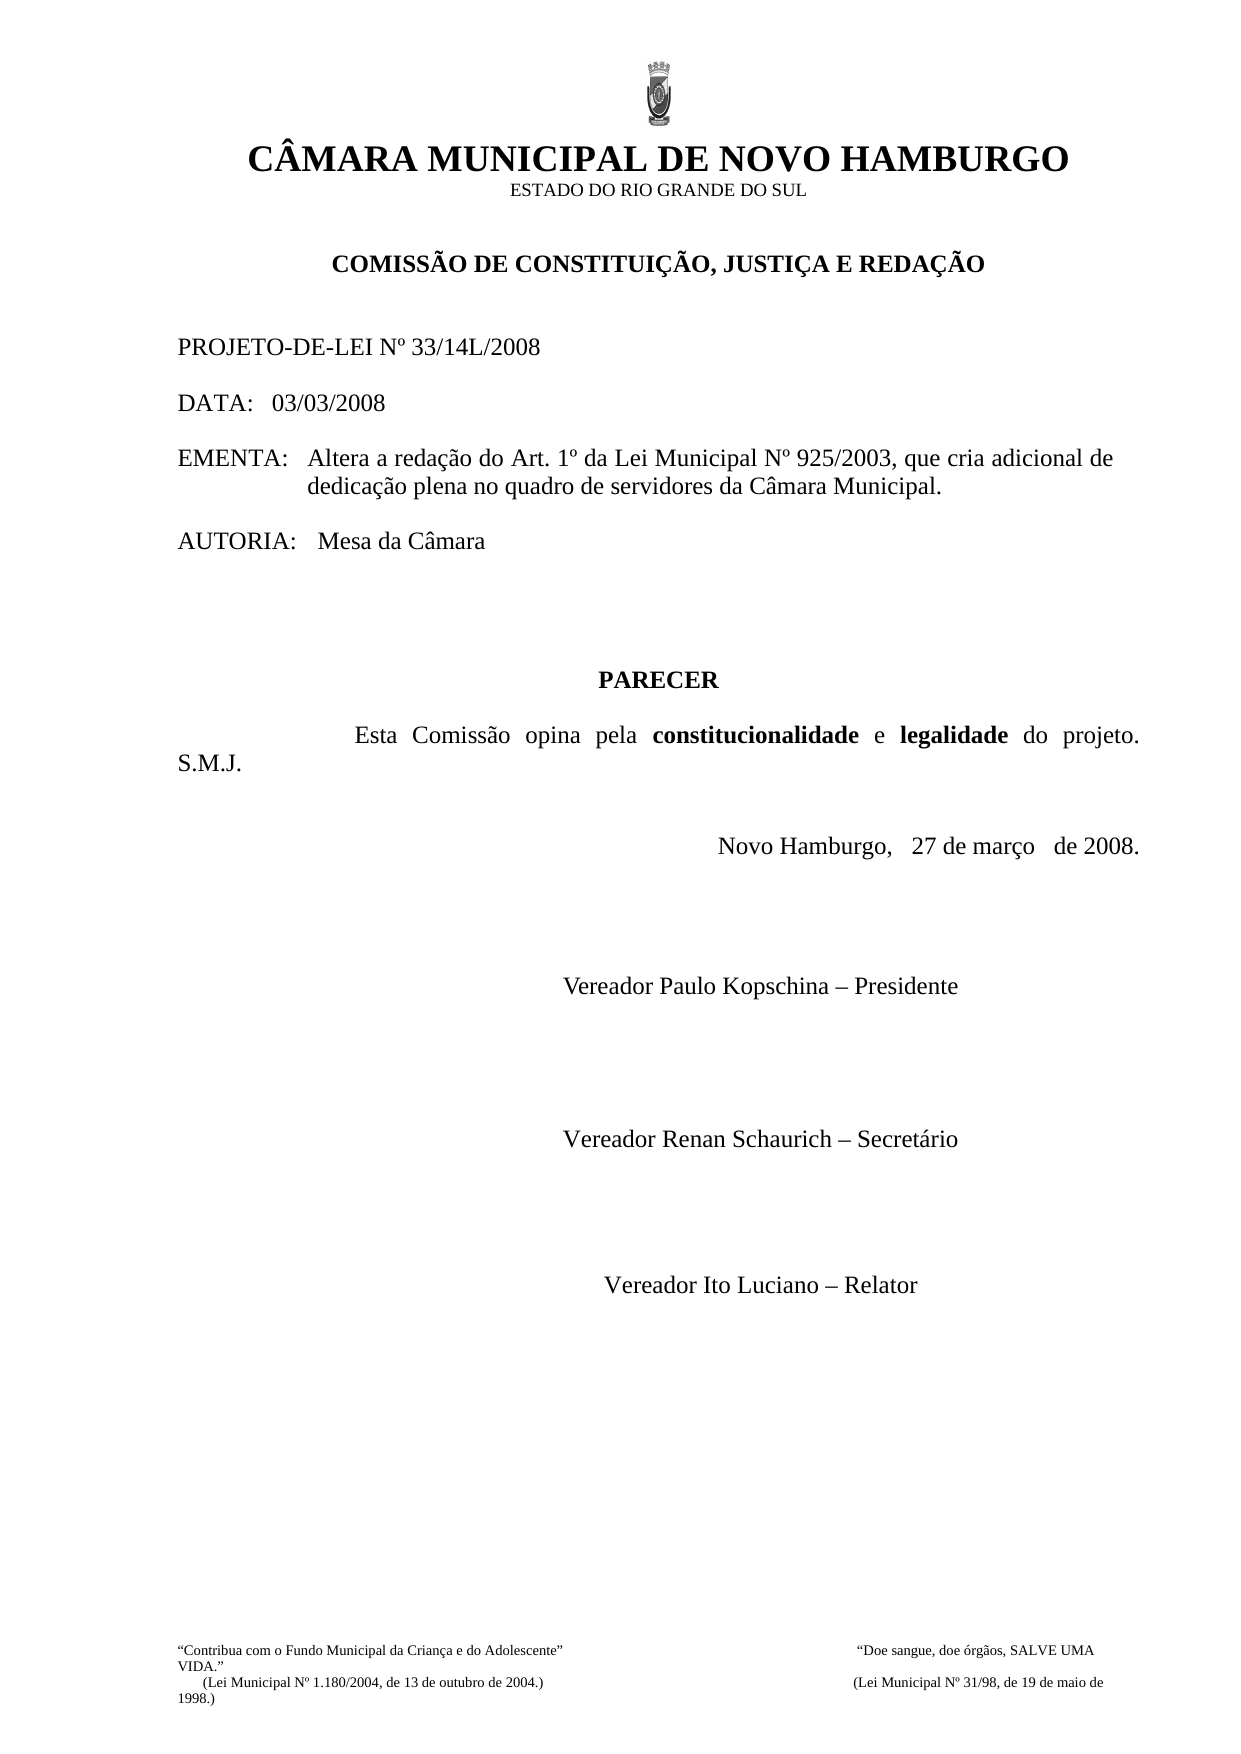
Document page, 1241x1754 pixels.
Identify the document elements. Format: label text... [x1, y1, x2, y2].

table_header Vereador Paulo Kopschina – Presidente [399, 860, 1122, 1006]
table_cell Altera a redação do Art. 1º da Lei Municipal Nº 925/2003, que cria adicional de dedicação plena no quadro de servidores da Câmara Municipal. [300, 444, 1122, 500]
table_cell AUTORIA: [170, 528, 310, 555]
text Novo Hamburgo, 27 de março de 2008. [177, 832, 1140, 860]
table_cell EMENTA: [170, 444, 300, 500]
subtitle PARECER [177, 666, 1140, 694]
table_cell [170, 417, 1122, 444]
table_cell Mesa da Câmara [310, 528, 1122, 555]
text Esta Comissão opina pela constitucionalidade e legalidade do projeto. S.M.J. [177, 721, 1140, 777]
table_cell 03/03/2008 [264, 389, 1122, 417]
table_cell [170, 555, 1122, 583]
table_cell DATA: [170, 389, 264, 417]
title COMISSÃO DE CONSTITUIÇÃO, JUSTIÇA E REDAÇÃO [177, 250, 1140, 278]
table_header PROJETO-DE-LEI Nº 33/14L/2008 [170, 334, 1122, 361]
table_cell [170, 361, 1122, 389]
table_cell [170, 500, 1122, 527]
table_cell Vereador Renan Schaurich – Secretário [399, 1006, 1122, 1153]
table_cell Vereador Ito Luciano – Relator [399, 1153, 1122, 1299]
